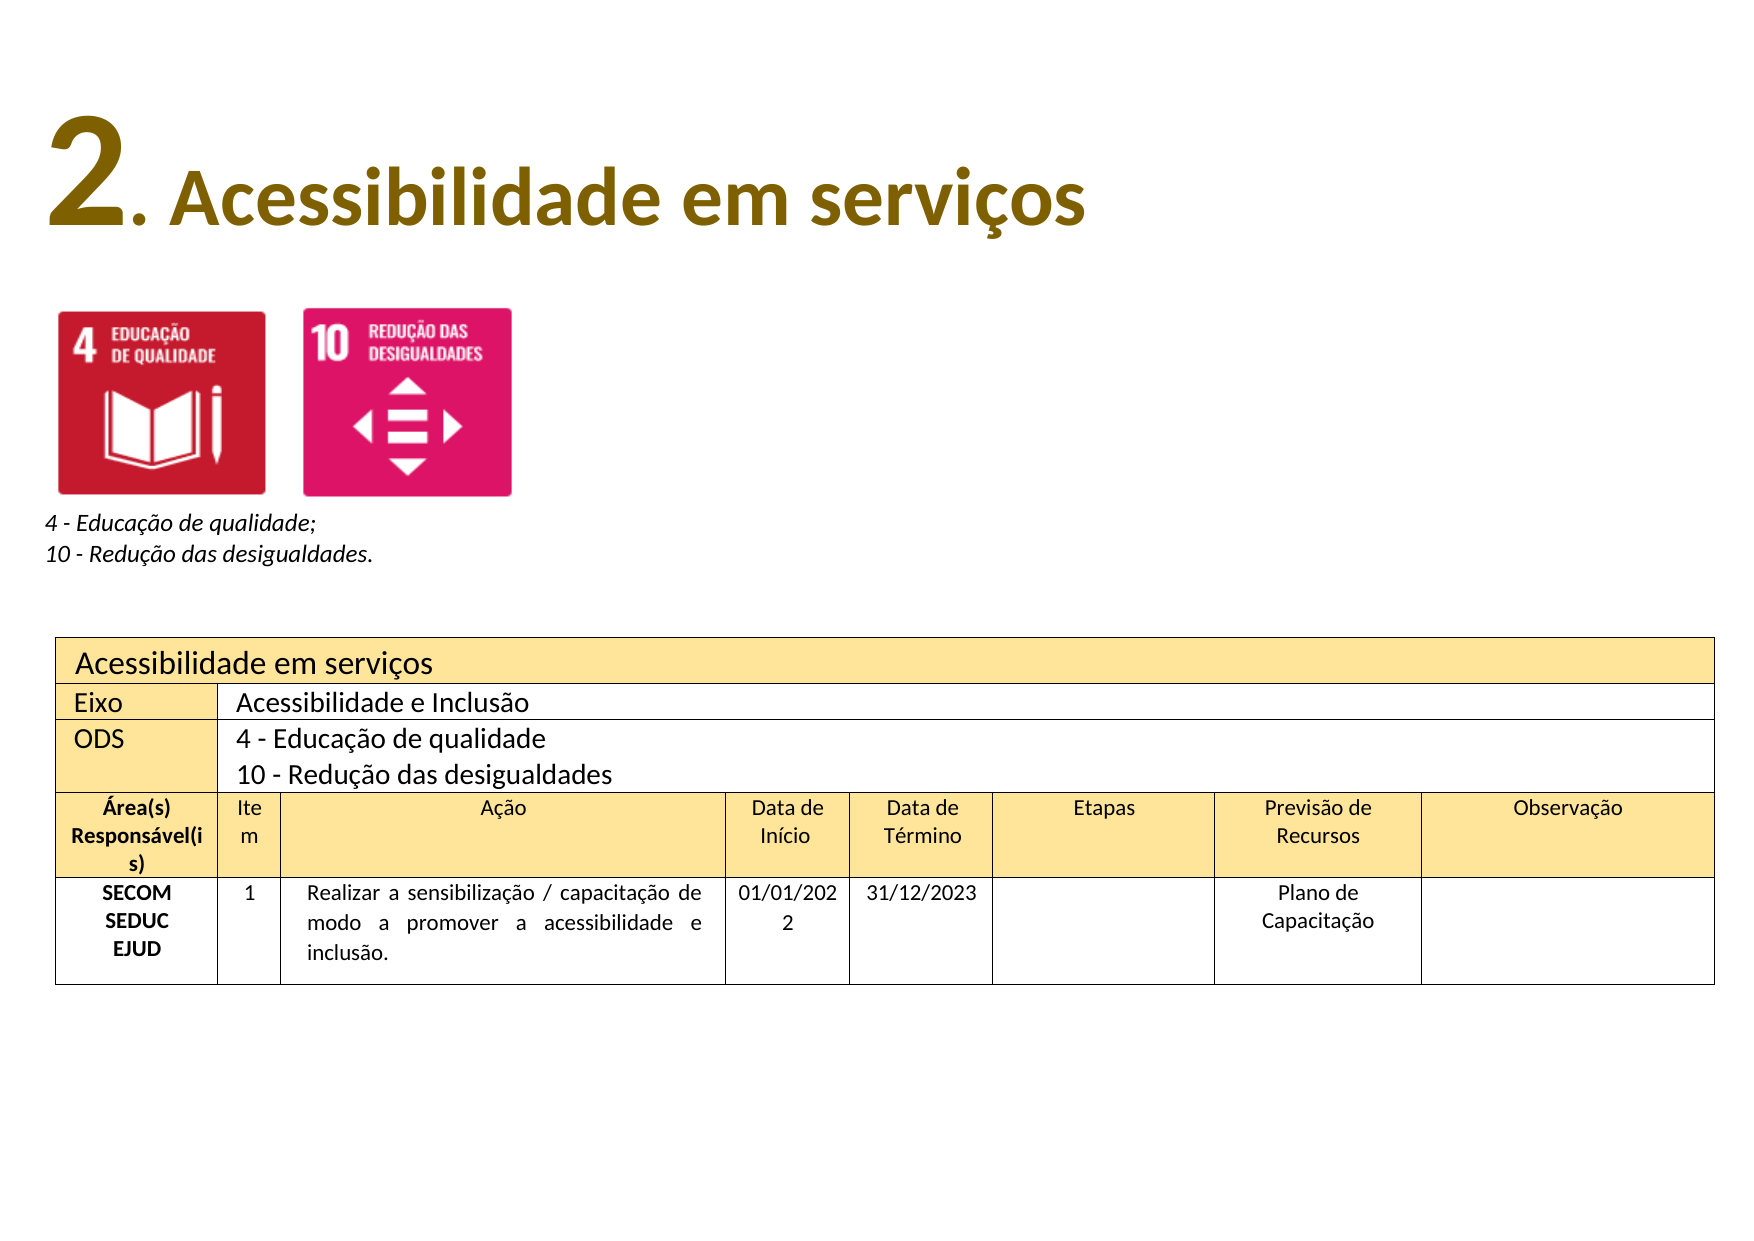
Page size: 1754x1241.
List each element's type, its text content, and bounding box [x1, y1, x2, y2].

table_cell 31/12/2023 [850, 878, 992, 984]
table_header Acessibilidade em serviços [56, 638, 1714, 683]
table_cell Eixo [56, 684, 217, 719]
table_cell Etapas [993, 793, 1214, 877]
table_cell Data de Início [726, 793, 849, 877]
table_cell 4 - Educação de qualidade 10 - Redução das desigualdades [218, 720, 1714, 792]
text 2. Acessibilidade em serviços [44, 63, 1636, 267]
table_cell [993, 878, 1214, 984]
table_cell Ação [281, 793, 725, 877]
table_cell ODS [56, 720, 217, 792]
table_cell Observação [1422, 793, 1714, 877]
table_cell [1422, 878, 1714, 984]
text 10 - Redução das desigualdades. [44, 538, 1712, 568]
text 4 - Educação de qualidade; [44, 507, 1712, 538]
table_cell Plano de Capacitação [1215, 878, 1421, 984]
table_cell Previsão de Recursos [1215, 793, 1421, 877]
table_cell Data de Término [850, 793, 992, 877]
table_cell Realizar a sensibilização / capacitação de modo a promover a acessibilidade e inclusão. [281, 878, 725, 984]
table_cell 01/01/2022 [726, 878, 849, 984]
table_cell SECOM SEDUC EJUD [56, 878, 217, 984]
table_cell Acessibilidade e Inclusão [218, 684, 1714, 719]
table_cell Item [218, 793, 280, 877]
table_cell 1 [218, 878, 280, 984]
table_cell Área(s) Responsável(is) [56, 793, 217, 877]
